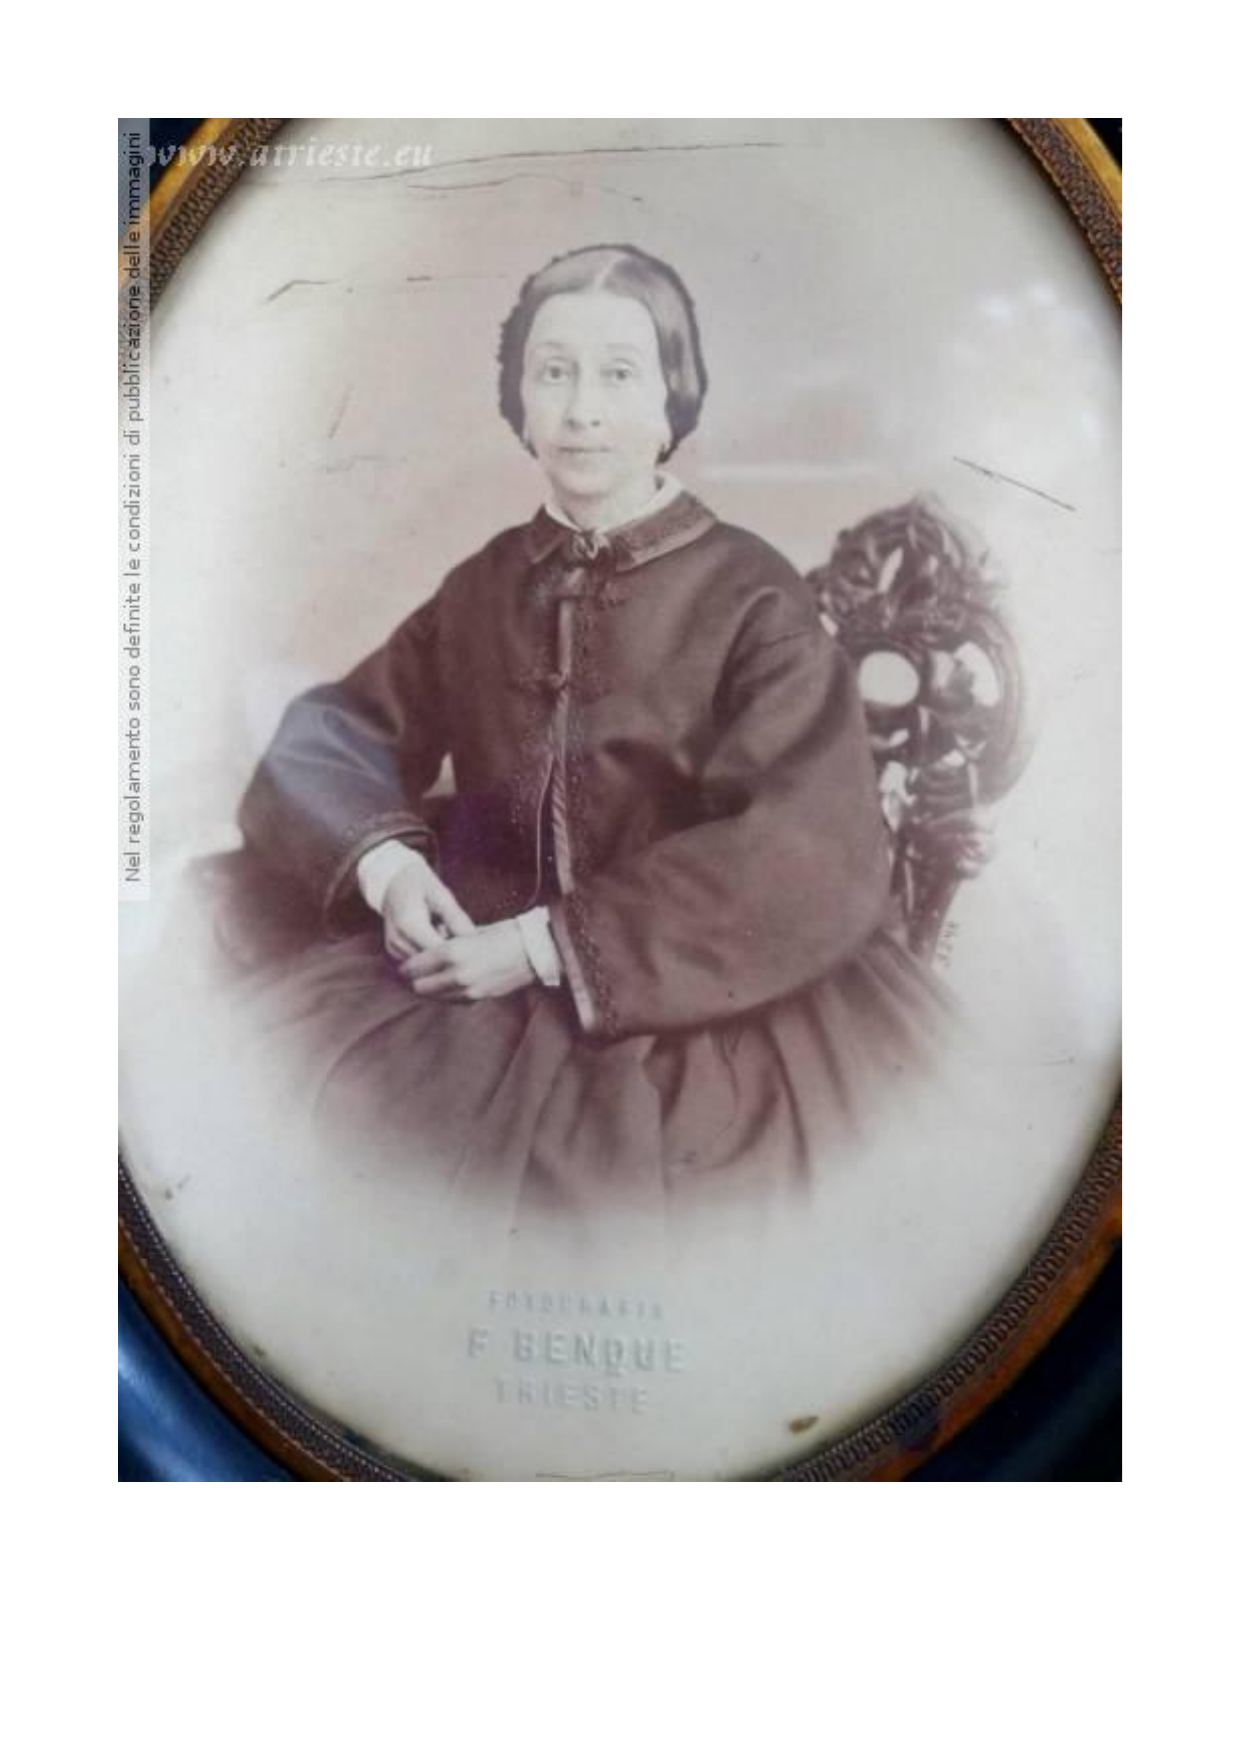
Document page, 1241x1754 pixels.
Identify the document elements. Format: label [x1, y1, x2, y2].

picture [118, 118, 1123, 1482]
